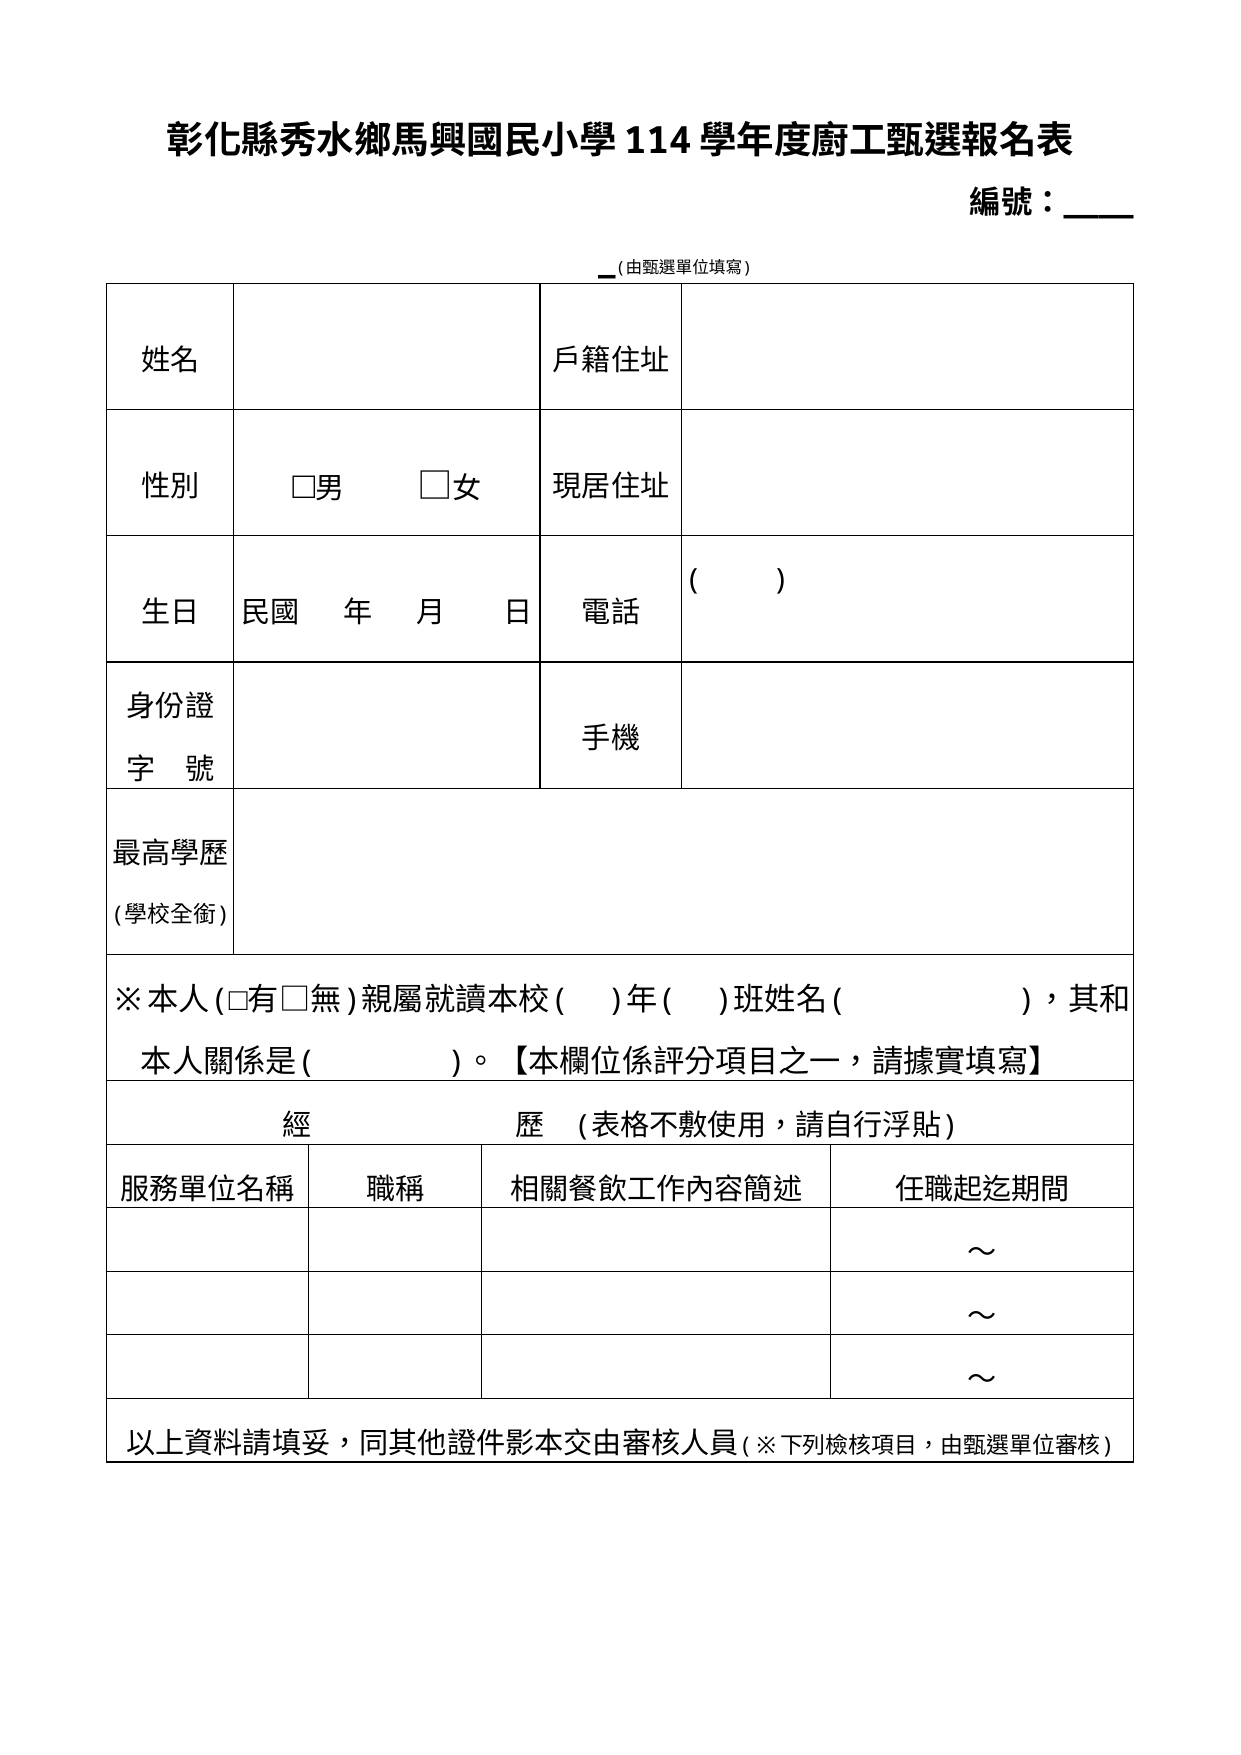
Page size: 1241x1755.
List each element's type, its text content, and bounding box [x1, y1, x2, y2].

table_header 姓名 [107, 284, 233, 409]
table_cell 以上資料請填妥，同其他證件影本交由審核人員(※下列檢核項目，由甄選單位審核) [107, 1399, 1133, 1461]
table_header 戶籍住址 [541, 284, 681, 409]
table_cell 相關餐飲工作內容簡述 [482, 1145, 830, 1207]
table_cell [682, 663, 1133, 787]
table_cell 民國 年 月 日 [234, 536, 539, 661]
table_cell [107, 1208, 308, 1271]
table_cell 最高學歷 (學校全銜) [107, 789, 233, 954]
text 彰化縣秀水鄉馬興國民小學114學年度廚工甄選報名表 [106, 96, 1134, 158]
table_cell [482, 1335, 830, 1398]
table_cell [107, 1335, 308, 1398]
table_cell 生日 [107, 536, 233, 661]
table_cell 經 歷 (表格不敷使用，請自行浮貼) [107, 1081, 1133, 1144]
table_cell [234, 789, 1133, 954]
table_cell 現居住址 [541, 410, 681, 535]
table_cell 任職起迄期間 [831, 1145, 1133, 1207]
table_cell [309, 1272, 481, 1334]
table_cell [234, 663, 539, 787]
table_cell [482, 1272, 830, 1334]
table_header [682, 284, 1133, 409]
table_cell 性別 [107, 410, 233, 535]
table_cell 電話 [541, 536, 681, 661]
table_cell [682, 410, 1133, 535]
table_cell 手機 [541, 663, 681, 787]
table_cell ※本人(□有□無)親屬就讀本校( )年( )班姓名( )，其和本人關係是( )。【本欄位係評分項目之一，請據實填寫】 [107, 955, 1133, 1080]
table_cell 職稱 [309, 1145, 481, 1207]
table_cell 身份證 字 號 [107, 663, 233, 787]
table_cell ～ [831, 1208, 1133, 1271]
table_cell [482, 1208, 830, 1271]
table_header [234, 284, 539, 409]
table_cell ～ [831, 1335, 1133, 1398]
table_cell [309, 1335, 481, 1398]
table_cell ～ [831, 1272, 1133, 1334]
table_cell □男 □女 [234, 410, 539, 535]
table_cell [107, 1272, 308, 1334]
text 編號：_____(由甄選單位填寫) [106, 158, 1134, 283]
table_cell [309, 1208, 481, 1271]
table_cell 服務單位名稱 [107, 1145, 308, 1207]
table_cell ( ) [682, 536, 1133, 661]
